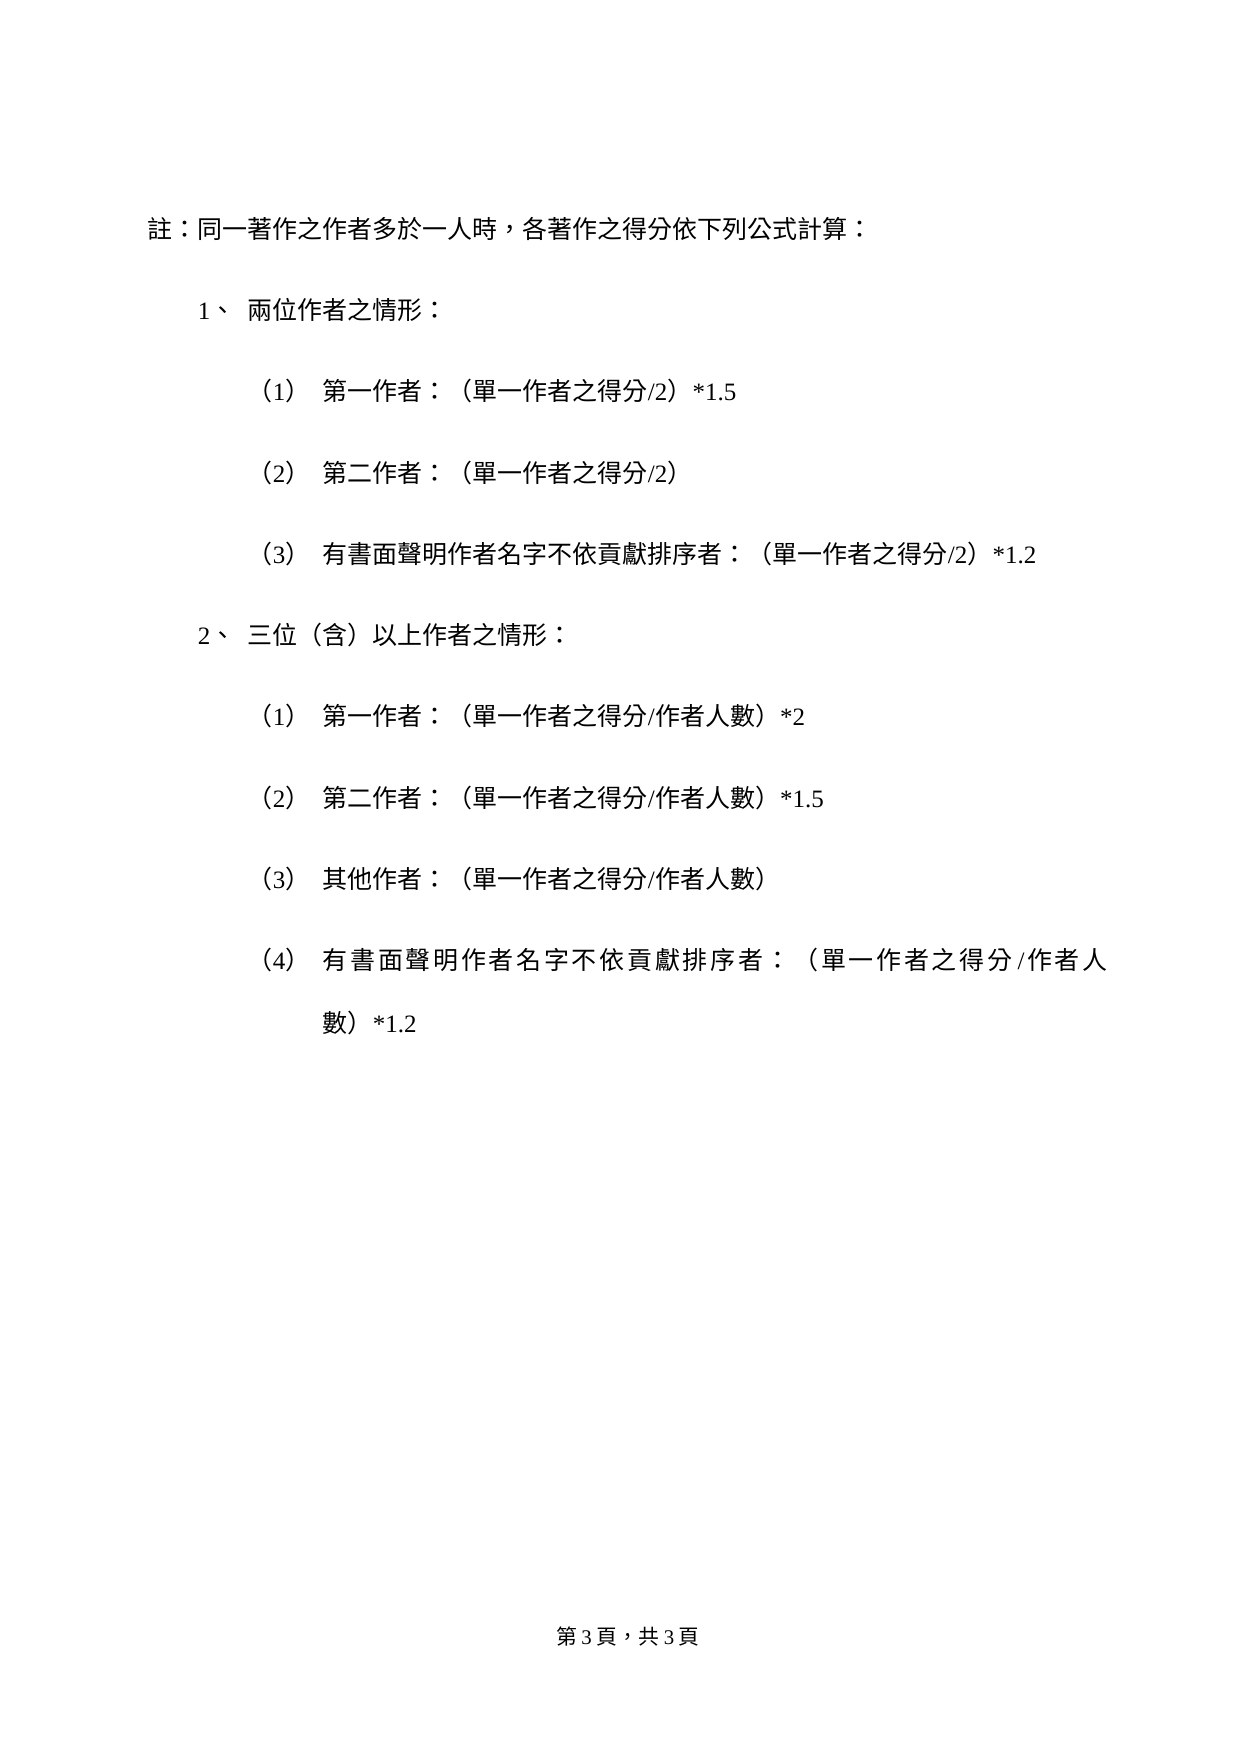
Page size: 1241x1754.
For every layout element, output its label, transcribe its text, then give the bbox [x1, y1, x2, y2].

list 兩位作者之情形： [198, 267, 1107, 329]
list 第一作者：（單一作者之得分/作者人數）*2 [248, 673, 1107, 736]
list 有書面聲明作者名字不依貢獻排序者：（單一作者之得分/2）*1.2 [248, 511, 1107, 573]
list 三位（含）以上作者之情形： [198, 592, 1107, 654]
list 第二作者：（單一作者之得分/作者人數）*1.5 [248, 754, 1107, 817]
list 有書面聲明作者名字不依貢獻排序者：（單一作者之得分/作者人數）*1.2 [248, 917, 1107, 1042]
text 註：同一著作之作者多於一人時，各著作之得分依下列公式計算： [148, 186, 1107, 248]
list 第二作者：（單一作者之得分/2） [248, 429, 1107, 492]
list 其他作者：（單一作者之得分/作者人數） [248, 836, 1107, 898]
list 第一作者：（單一作者之得分/2）*1.5 [248, 348, 1107, 411]
